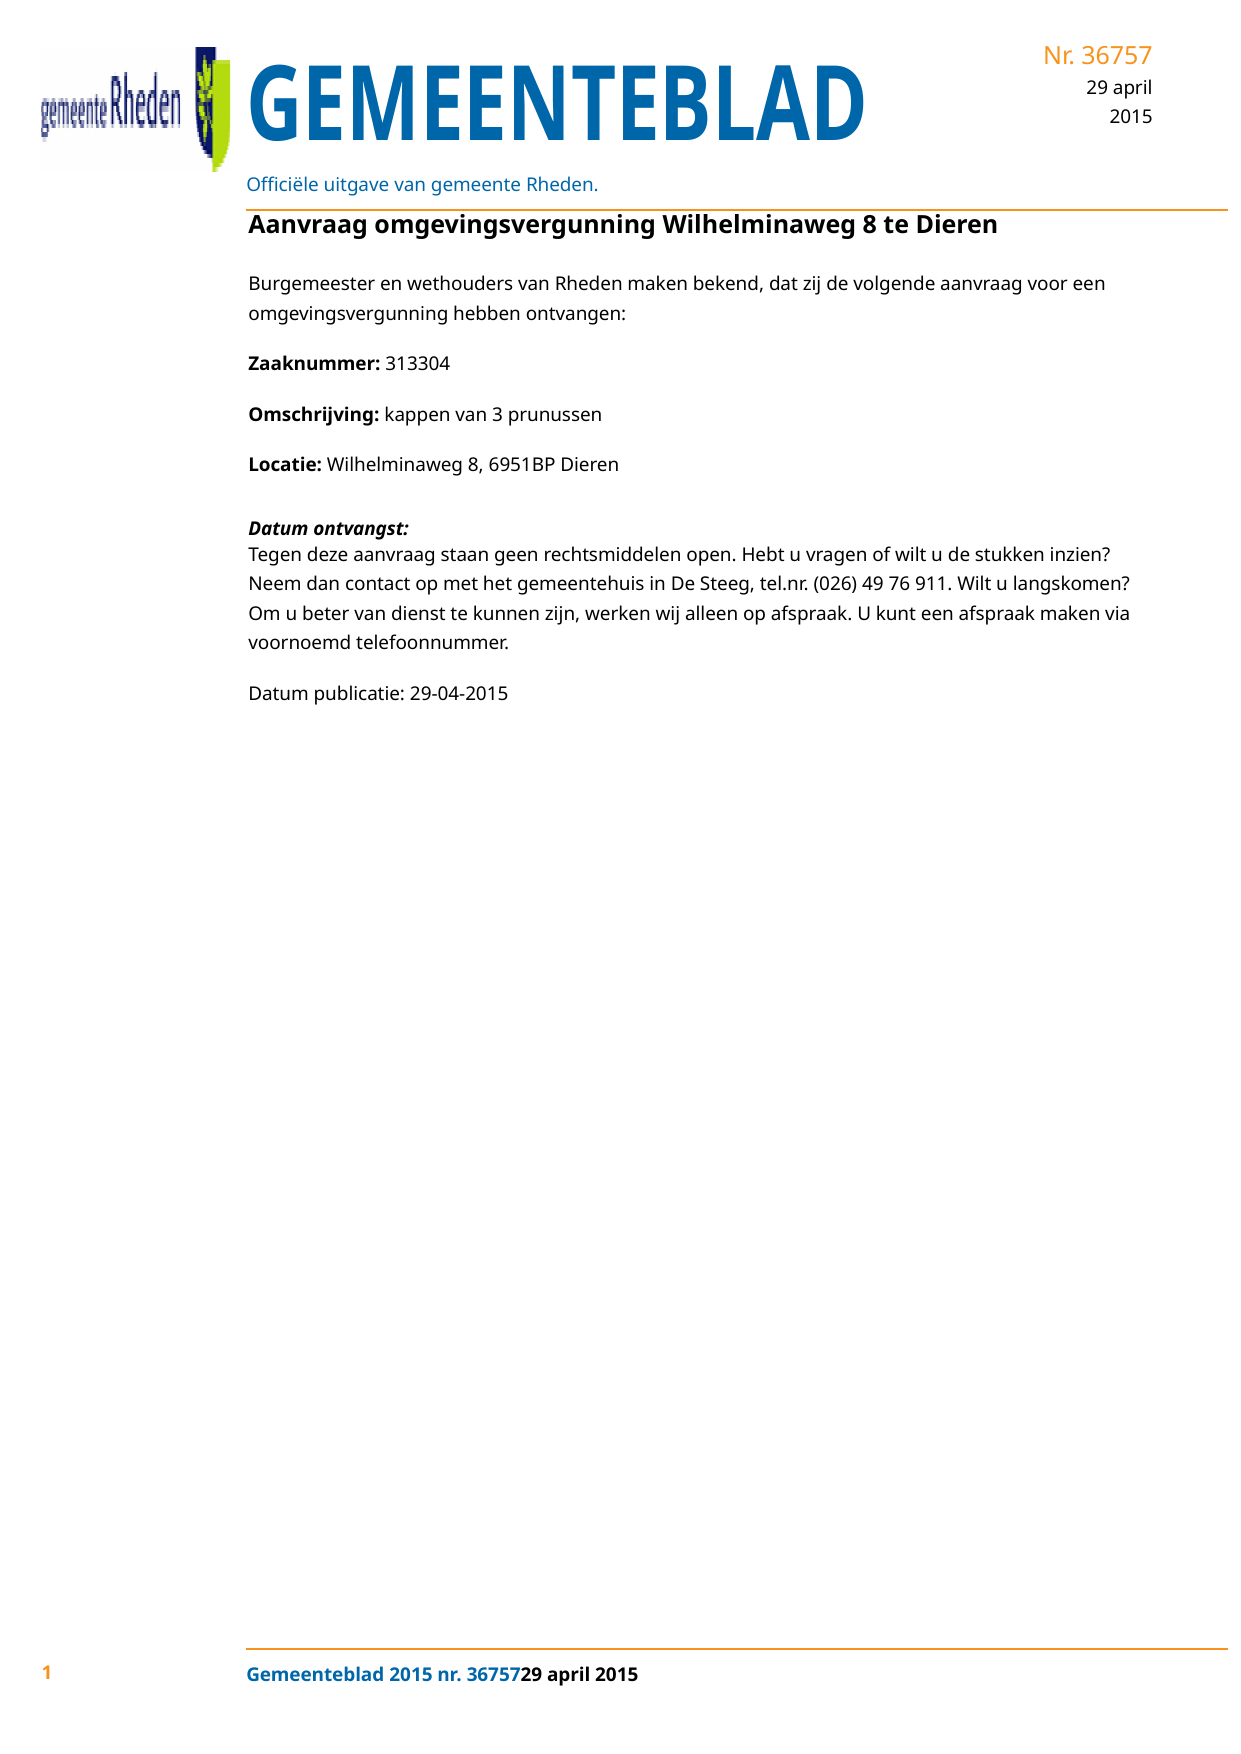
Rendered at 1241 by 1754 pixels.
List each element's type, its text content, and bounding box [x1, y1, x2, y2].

text Zaaknummer: 313304 [248, 350, 1152, 376]
text Datum publicatie: 29-04-2015 [248, 680, 1152, 706]
text Omschrijving: kappen van 3 prunussen [248, 401, 1152, 426]
text Locatie: Wilhelminaweg 8, 6951BP Dieren [248, 451, 1152, 477]
text Tegen deze aanvraag staan geen rechtsmiddelen open. Hebt u vragen of wilt u de stukken inzien? Neem dan contact op met het gemeentehuis in De Steeg, tel.nr. (026) 49 76 911. Wilt u langskomen? Om u beter van dienst te kunnen zijn, werken wij alleen op afspraak. U kunt een afspraak maken via voornoemd telefoonnummer. [248, 541, 1152, 655]
picture [41, 47, 231, 172]
text Datum ontvangst: [248, 515, 1152, 541]
text Burgemeester en wethouders van Rheden maken bekend, dat zij de volgende aanvraag voor een omgevingsvergunning hebben ontvangen: [248, 270, 1152, 326]
text Aanvraag omgevingsvergunning Wilhelminaweg 8 te Dieren [248, 211, 1152, 241]
